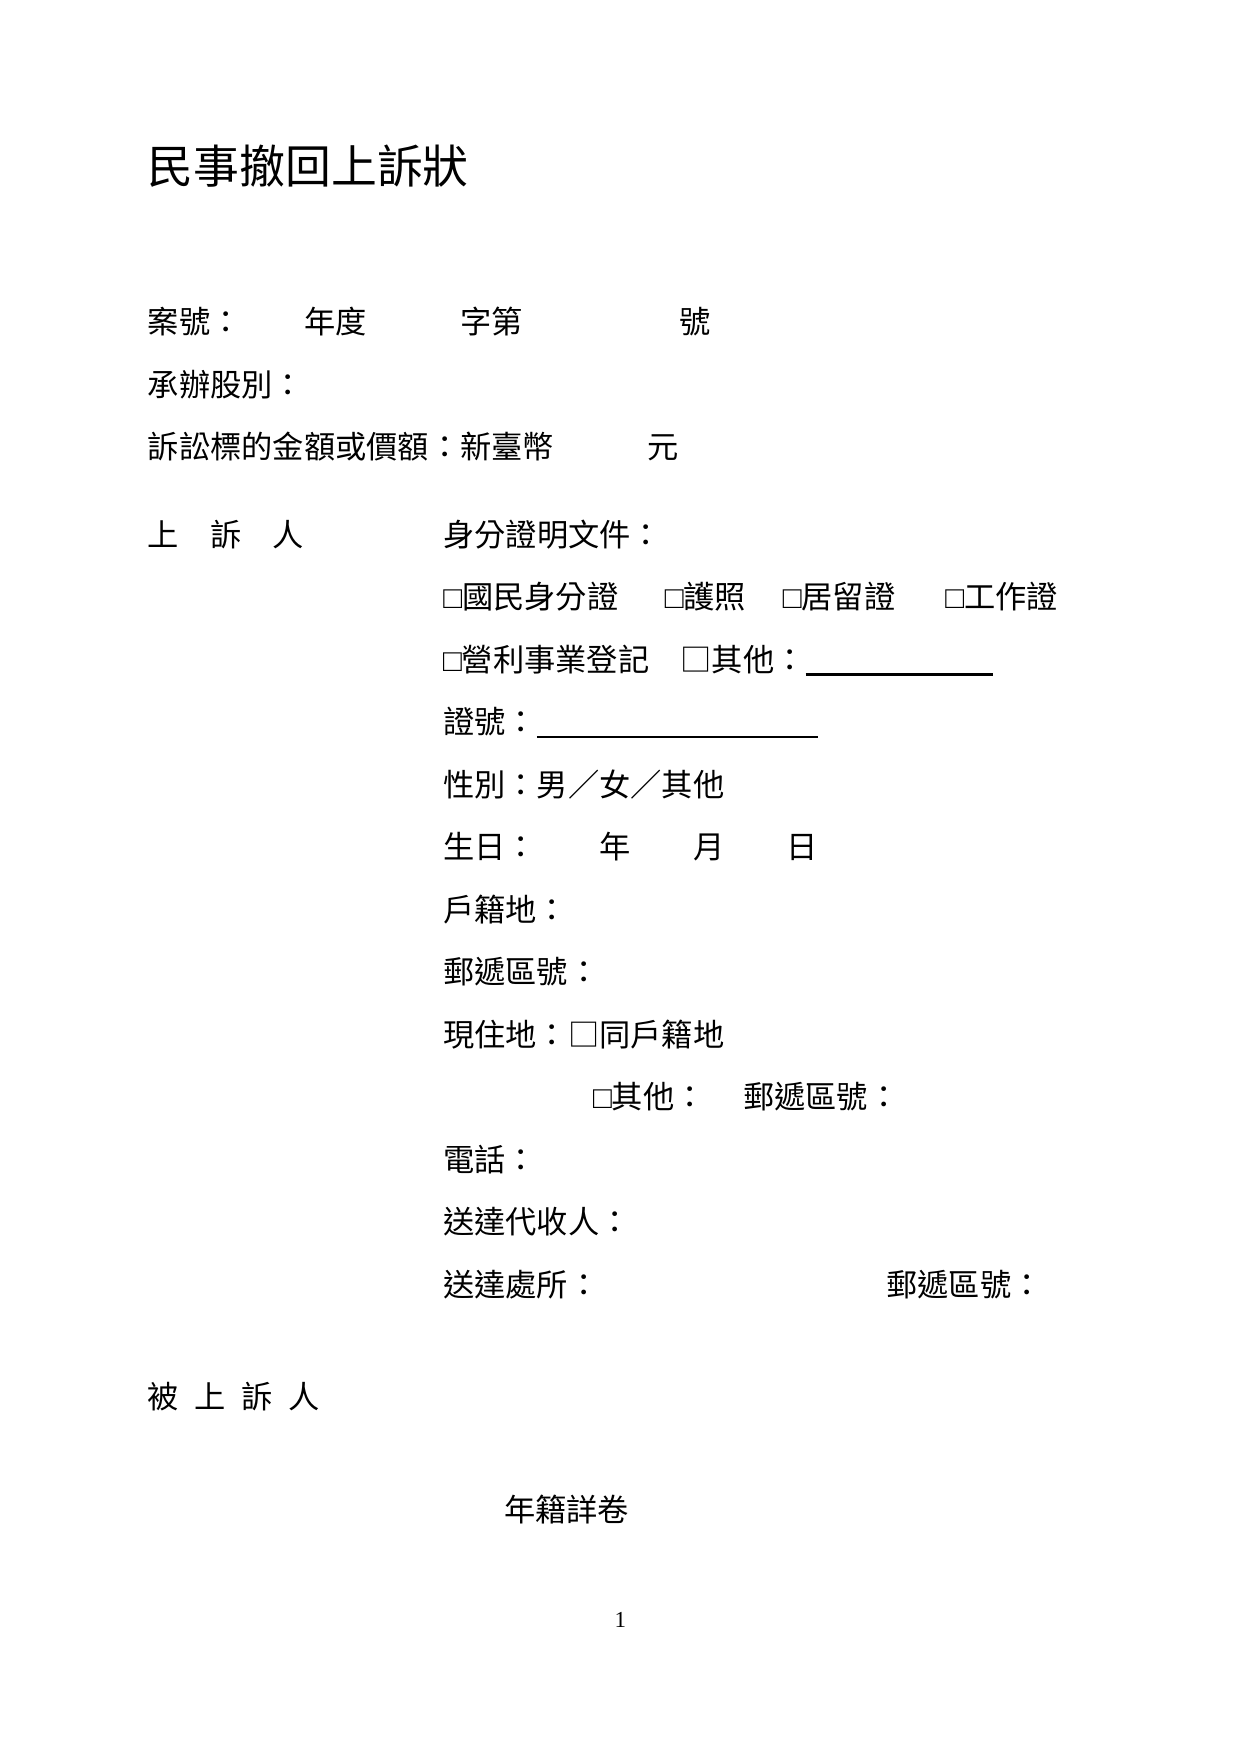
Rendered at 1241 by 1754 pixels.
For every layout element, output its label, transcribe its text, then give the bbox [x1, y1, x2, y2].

text 現住地：□同戶籍地 [443, 991, 1092, 1053]
text 性別：男∕女∕其他 [443, 741, 1092, 803]
text □國民身分證 □護照 □居留證 □工作證 [443, 553, 1092, 616]
text 上 訴 人 身分證明文件： [148, 491, 1092, 553]
text □其他： 郵遞區號： [443, 1053, 1092, 1116]
text □營利事業登記 □其他： [443, 616, 1092, 678]
text 訴訟標的金額或價額：新臺幣 元 [148, 403, 1092, 466]
text 案號： 年度 字第 號 [148, 278, 1092, 341]
text 證號： [443, 678, 1092, 741]
text 電話： [443, 1116, 1092, 1178]
text 民事撤回上訴狀 [148, 91, 1092, 216]
text 戶籍地： [443, 866, 1092, 928]
text 被 上 訴 人 [148, 1353, 1092, 1416]
text 生日： 年 月 日 [443, 803, 1092, 866]
text 承辦股別： [148, 341, 1092, 403]
text 送達代收人： [443, 1178, 1092, 1241]
text 送達處所： 郵遞區號： [443, 1241, 1092, 1303]
text 年籍詳卷 [148, 1466, 1092, 1529]
text 郵遞區號： [443, 928, 1092, 991]
